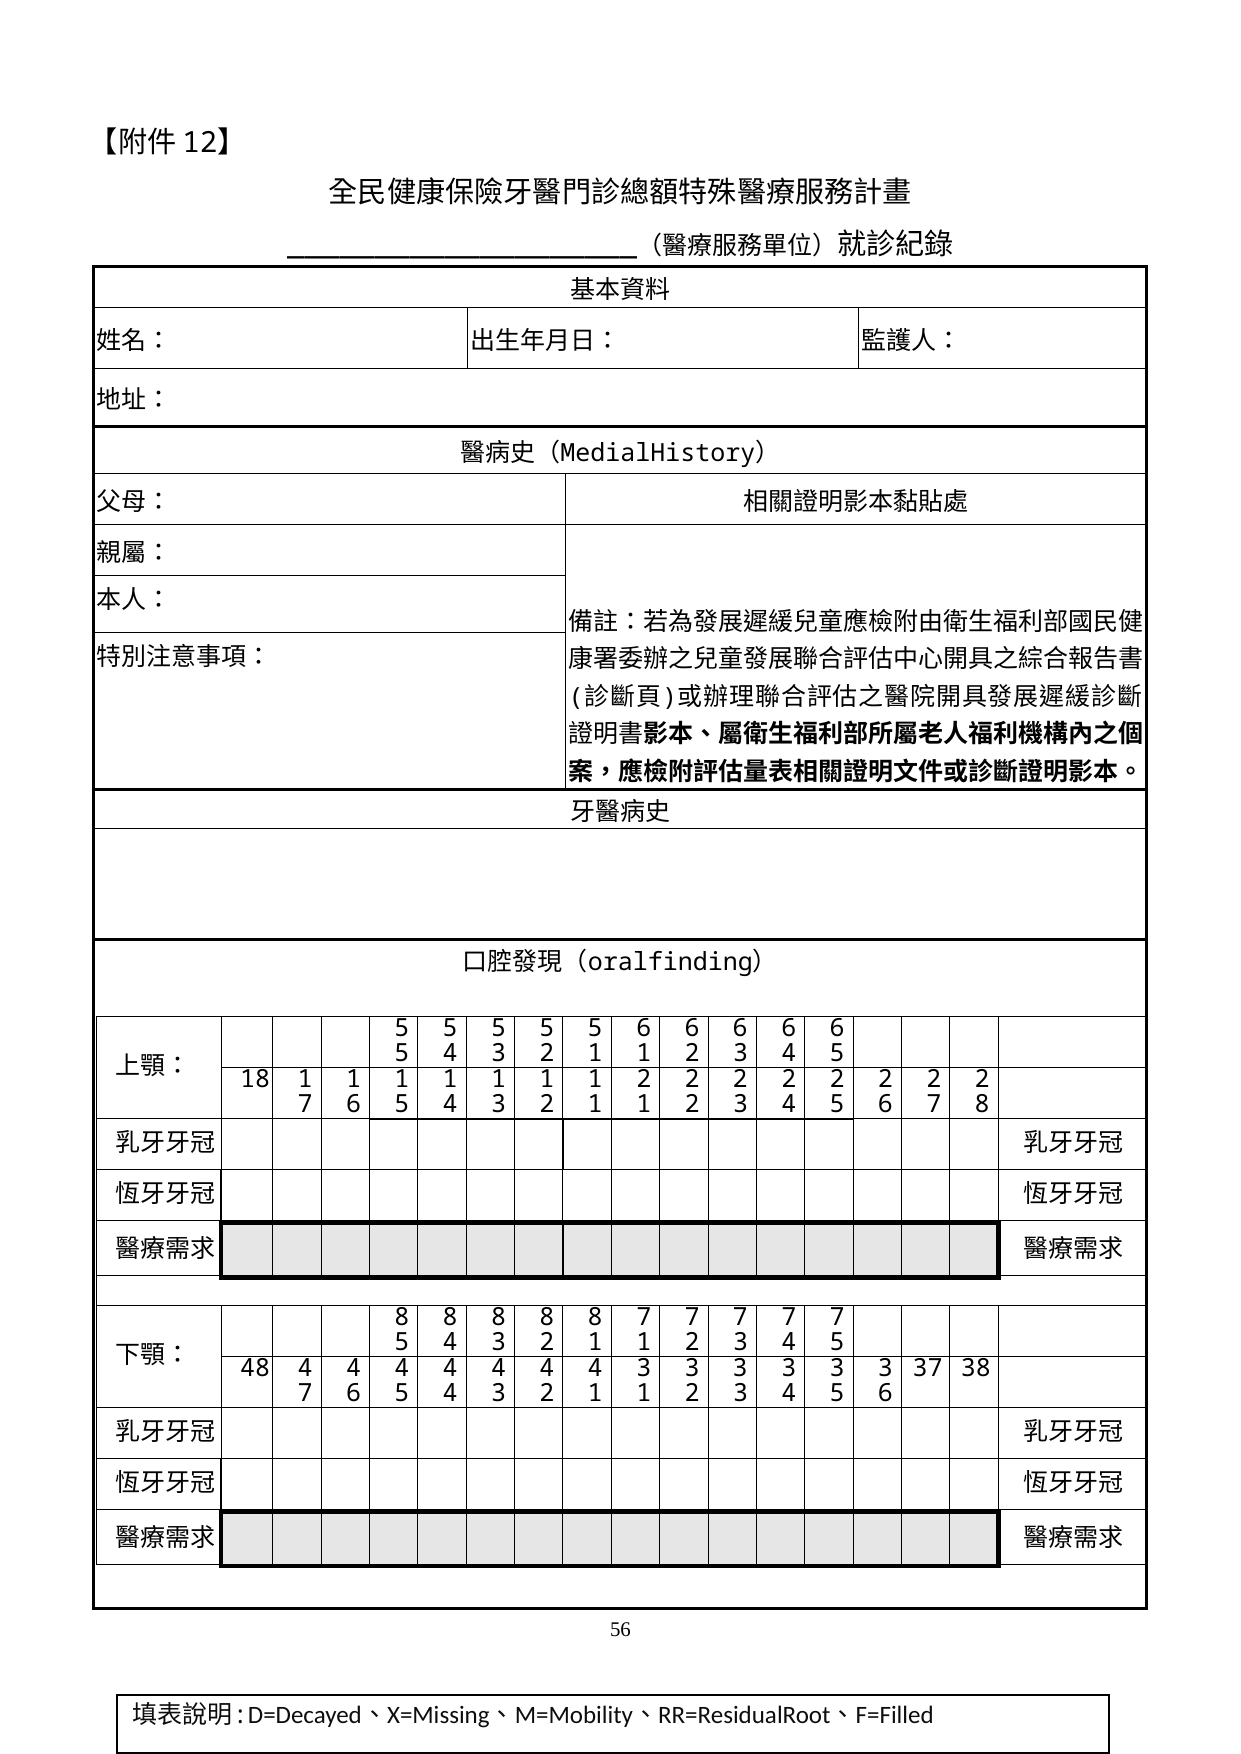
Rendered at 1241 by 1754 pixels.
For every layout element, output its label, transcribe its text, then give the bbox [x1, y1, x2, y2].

table_cell [467, 1170, 514, 1220]
table_cell [950, 1170, 998, 1220]
table_cell [660, 1170, 708, 1220]
table_cell 醫療需求 [1001, 1510, 1145, 1564]
table_cell [902, 1459, 949, 1509]
table_cell [515, 1170, 562, 1220]
table_cell [902, 1408, 949, 1458]
table_cell [563, 1514, 611, 1564]
table_cell [660, 1120, 708, 1169]
table_header 基本資料 [95, 268, 1145, 307]
table_cell [118, 1696, 1108, 1752]
table_header 52 [515, 1017, 562, 1067]
table_header 55 [370, 1017, 417, 1067]
table_cell 28 [950, 1068, 998, 1118]
table_cell 監護人： [859, 308, 1145, 368]
table_cell [563, 1170, 611, 1220]
table_cell [322, 1170, 369, 1220]
table_cell 醫療需求 [1001, 1221, 1145, 1275]
table_cell [612, 1514, 659, 1564]
table_header 61 [612, 1017, 659, 1067]
table_cell 31 [612, 1357, 659, 1407]
table_cell [757, 1225, 804, 1275]
table_cell [757, 1408, 804, 1458]
table_cell [370, 1225, 417, 1275]
table_cell [322, 1306, 369, 1356]
table_cell 乳牙牙冠 [999, 1408, 1145, 1458]
table_cell [999, 1068, 1145, 1118]
table_cell [370, 1170, 417, 1220]
table_header 54 [418, 1017, 466, 1067]
table_cell 81 [563, 1306, 611, 1356]
table_cell 出生年月日： [468, 308, 858, 368]
table_cell 地址： [95, 369, 1145, 425]
table_header 上顎： [97, 1017, 221, 1118]
table_cell 35 [805, 1357, 853, 1407]
table_cell [757, 1459, 804, 1509]
table_cell 36 [854, 1357, 901, 1407]
table_cell 27 [902, 1068, 949, 1118]
table_cell [805, 1225, 853, 1275]
table_cell 親屬： [95, 525, 565, 575]
table_cell [805, 1170, 853, 1220]
table_cell [709, 1459, 756, 1509]
table_cell 乳牙牙冠 [999, 1119, 1145, 1169]
table_cell [660, 1408, 708, 1458]
table_cell 32 [660, 1357, 708, 1407]
table_cell [467, 1120, 514, 1169]
table_cell [222, 1459, 272, 1509]
table_cell [612, 1459, 659, 1509]
table_cell 75 [805, 1306, 853, 1356]
table_cell [805, 1408, 853, 1458]
table_cell 恆牙牙冠 [97, 1459, 220, 1509]
table_cell [854, 1514, 901, 1564]
table_cell [612, 1120, 659, 1169]
table_header [854, 1017, 901, 1067]
table_cell [805, 1514, 853, 1564]
table_cell [612, 1408, 659, 1458]
table_cell [999, 1306, 1145, 1356]
table_cell 72 [660, 1306, 708, 1356]
table_cell [370, 1408, 417, 1458]
table_cell 24 [757, 1068, 804, 1118]
table_header [999, 1017, 1145, 1067]
text ____________________（醫療服務單位）就診紀錄 [89, 213, 1152, 265]
table_cell [854, 1306, 901, 1356]
table_cell [902, 1170, 949, 1220]
table_cell [950, 1514, 996, 1564]
table_cell [709, 1408, 756, 1458]
table_cell 特別注意事項： [95, 633, 565, 787]
table_cell [322, 1459, 369, 1509]
table_cell [854, 1459, 901, 1509]
table_cell 82 [515, 1306, 562, 1356]
table_cell [709, 1170, 756, 1220]
table_cell [902, 1119, 949, 1169]
table_cell 恆牙牙冠 [999, 1170, 1145, 1220]
table_cell 73 [709, 1306, 756, 1356]
table_cell [805, 1120, 853, 1169]
table_cell [902, 1225, 949, 1275]
table_cell 18 [222, 1068, 272, 1118]
table_cell 26 [854, 1068, 901, 1118]
table_cell 相關證明影本黏貼處 [566, 474, 1145, 524]
table_cell [950, 1225, 996, 1275]
table_cell [757, 1120, 804, 1169]
table_cell [418, 1459, 466, 1509]
table_cell [660, 1225, 708, 1275]
table_cell [854, 1408, 901, 1458]
table_cell [95, 1016, 1145, 1607]
table_cell 48 [222, 1357, 272, 1407]
table_cell 下顎： [97, 1306, 221, 1407]
table_cell 16 [322, 1068, 369, 1118]
table_cell [467, 1459, 514, 1509]
table_cell [709, 1514, 756, 1564]
table_cell 牙醫病史 [95, 791, 1145, 828]
table_cell 醫療需求 [97, 1221, 219, 1275]
table_cell [467, 1514, 514, 1564]
table_cell 15 [370, 1068, 417, 1118]
table_cell 38 [950, 1357, 998, 1407]
table_cell 25 [805, 1068, 853, 1118]
table_cell [805, 1459, 853, 1509]
table_header 51 [563, 1017, 611, 1067]
table_cell [418, 1120, 466, 1169]
table_cell [322, 1514, 369, 1564]
table_cell 74 [757, 1306, 804, 1356]
table_cell [515, 1225, 562, 1275]
table_header [322, 1017, 369, 1067]
table_cell [757, 1514, 804, 1564]
table_cell 恆牙牙冠 [999, 1459, 1145, 1509]
table_cell [418, 1225, 466, 1275]
table_cell 23 [709, 1068, 756, 1118]
table_cell [467, 1408, 514, 1458]
table_header [222, 1017, 272, 1067]
table_cell [322, 1225, 369, 1275]
table_cell 醫療需求 [97, 1510, 219, 1564]
table_cell [273, 1225, 321, 1275]
table_cell [370, 1514, 417, 1564]
table_cell [757, 1170, 804, 1220]
table_cell [222, 1119, 272, 1169]
table_cell 22 [660, 1068, 708, 1118]
table_cell 恆牙牙冠 [97, 1170, 220, 1220]
table_cell 17 [273, 1068, 321, 1118]
table_cell 37 [902, 1357, 949, 1407]
table_cell 41 [563, 1357, 611, 1407]
table_cell 46 [322, 1357, 369, 1407]
table_header 62 [660, 1017, 708, 1067]
table_cell 85 [370, 1306, 417, 1356]
text 【附件12】 [89, 118, 1152, 161]
table_header [273, 1017, 321, 1067]
table_header 64 [757, 1017, 804, 1067]
table_cell [660, 1459, 708, 1509]
table_cell [273, 1119, 321, 1169]
table_cell 姓名： [95, 308, 467, 368]
table_cell 71 [612, 1306, 659, 1356]
table_cell 乳牙牙冠 [97, 1119, 221, 1169]
table_cell 34 [757, 1357, 804, 1407]
table_cell [418, 1408, 466, 1458]
table_header 65 [805, 1017, 853, 1067]
table_cell [467, 1225, 514, 1275]
table_cell [709, 1225, 756, 1275]
table_cell [273, 1514, 321, 1564]
table_cell [950, 1306, 998, 1356]
table_cell [515, 1408, 562, 1458]
table_cell [370, 1120, 417, 1169]
table_cell 口腔發現（oralfinding） [95, 941, 1145, 1016]
table_cell [563, 1459, 611, 1509]
table_cell 83 [467, 1306, 514, 1356]
table_cell [95, 829, 1145, 938]
table_cell 33 [709, 1357, 756, 1407]
table_cell [222, 1170, 272, 1220]
table_cell 本人： [95, 576, 565, 632]
table_cell 47 [273, 1357, 321, 1407]
table_cell [273, 1170, 321, 1220]
table_cell [418, 1514, 466, 1564]
table_cell 44 [418, 1357, 466, 1407]
table_cell [223, 1225, 272, 1275]
table_cell 12 [515, 1068, 562, 1118]
table_cell [999, 1357, 1145, 1407]
table_cell [515, 1120, 562, 1169]
table_cell [223, 1514, 272, 1564]
table_cell [222, 1408, 272, 1458]
table_cell [854, 1119, 901, 1169]
table_cell [515, 1459, 562, 1509]
table_cell [612, 1170, 659, 1220]
table_cell 43 [467, 1357, 514, 1407]
table_cell [854, 1225, 901, 1275]
table_cell [222, 1306, 272, 1356]
table_cell 21 [612, 1068, 659, 1118]
table_cell 14 [418, 1068, 466, 1118]
table_cell 84 [418, 1306, 466, 1356]
table_cell [322, 1119, 369, 1169]
table_cell [564, 1225, 611, 1275]
table_cell [950, 1119, 998, 1169]
table_cell 11 [563, 1068, 611, 1118]
table_cell [563, 1408, 611, 1458]
table_cell 醫病史（MedialHistory） [95, 428, 1145, 473]
table_cell [273, 1408, 321, 1458]
table_cell [273, 1459, 321, 1509]
table_cell 45 [370, 1357, 417, 1407]
table_cell [950, 1459, 998, 1509]
table_cell [418, 1170, 466, 1220]
table_cell [950, 1408, 998, 1458]
table_header 53 [467, 1017, 514, 1067]
table_cell [902, 1306, 949, 1356]
table_cell 13 [467, 1068, 514, 1118]
table_header [902, 1017, 949, 1067]
table_header [950, 1017, 998, 1067]
table_cell 42 [515, 1357, 562, 1407]
text 全民健康保險牙醫門診總額特殊醫療服務計畫 [89, 161, 1152, 213]
table_cell [612, 1225, 659, 1275]
table_cell 乳牙牙冠 [97, 1408, 221, 1458]
table_cell [273, 1306, 321, 1356]
table_cell [322, 1408, 369, 1458]
table_cell [660, 1514, 708, 1564]
table_cell 父母： [95, 474, 565, 524]
table_cell [515, 1514, 562, 1564]
table_cell [854, 1170, 901, 1220]
table_cell 備註：若為發展遲緩兒童應檢附由衛生福利部國民健康署委辦之兒童發展聯合評估中心開具之綜合報告書(診斷頁)或辦理聯合評估之醫院開具發展遲緩診斷證明書影本、屬衛生福利部所屬老人福利機構內之個案，應檢附評估量表相關證明文件或診斷證明影本。 [566, 525, 1145, 787]
table_cell [902, 1514, 949, 1564]
table_cell [709, 1120, 756, 1169]
table_cell [97, 1276, 1145, 1305]
table_cell [370, 1459, 417, 1509]
table_header 63 [709, 1017, 756, 1067]
table_cell [564, 1120, 611, 1169]
